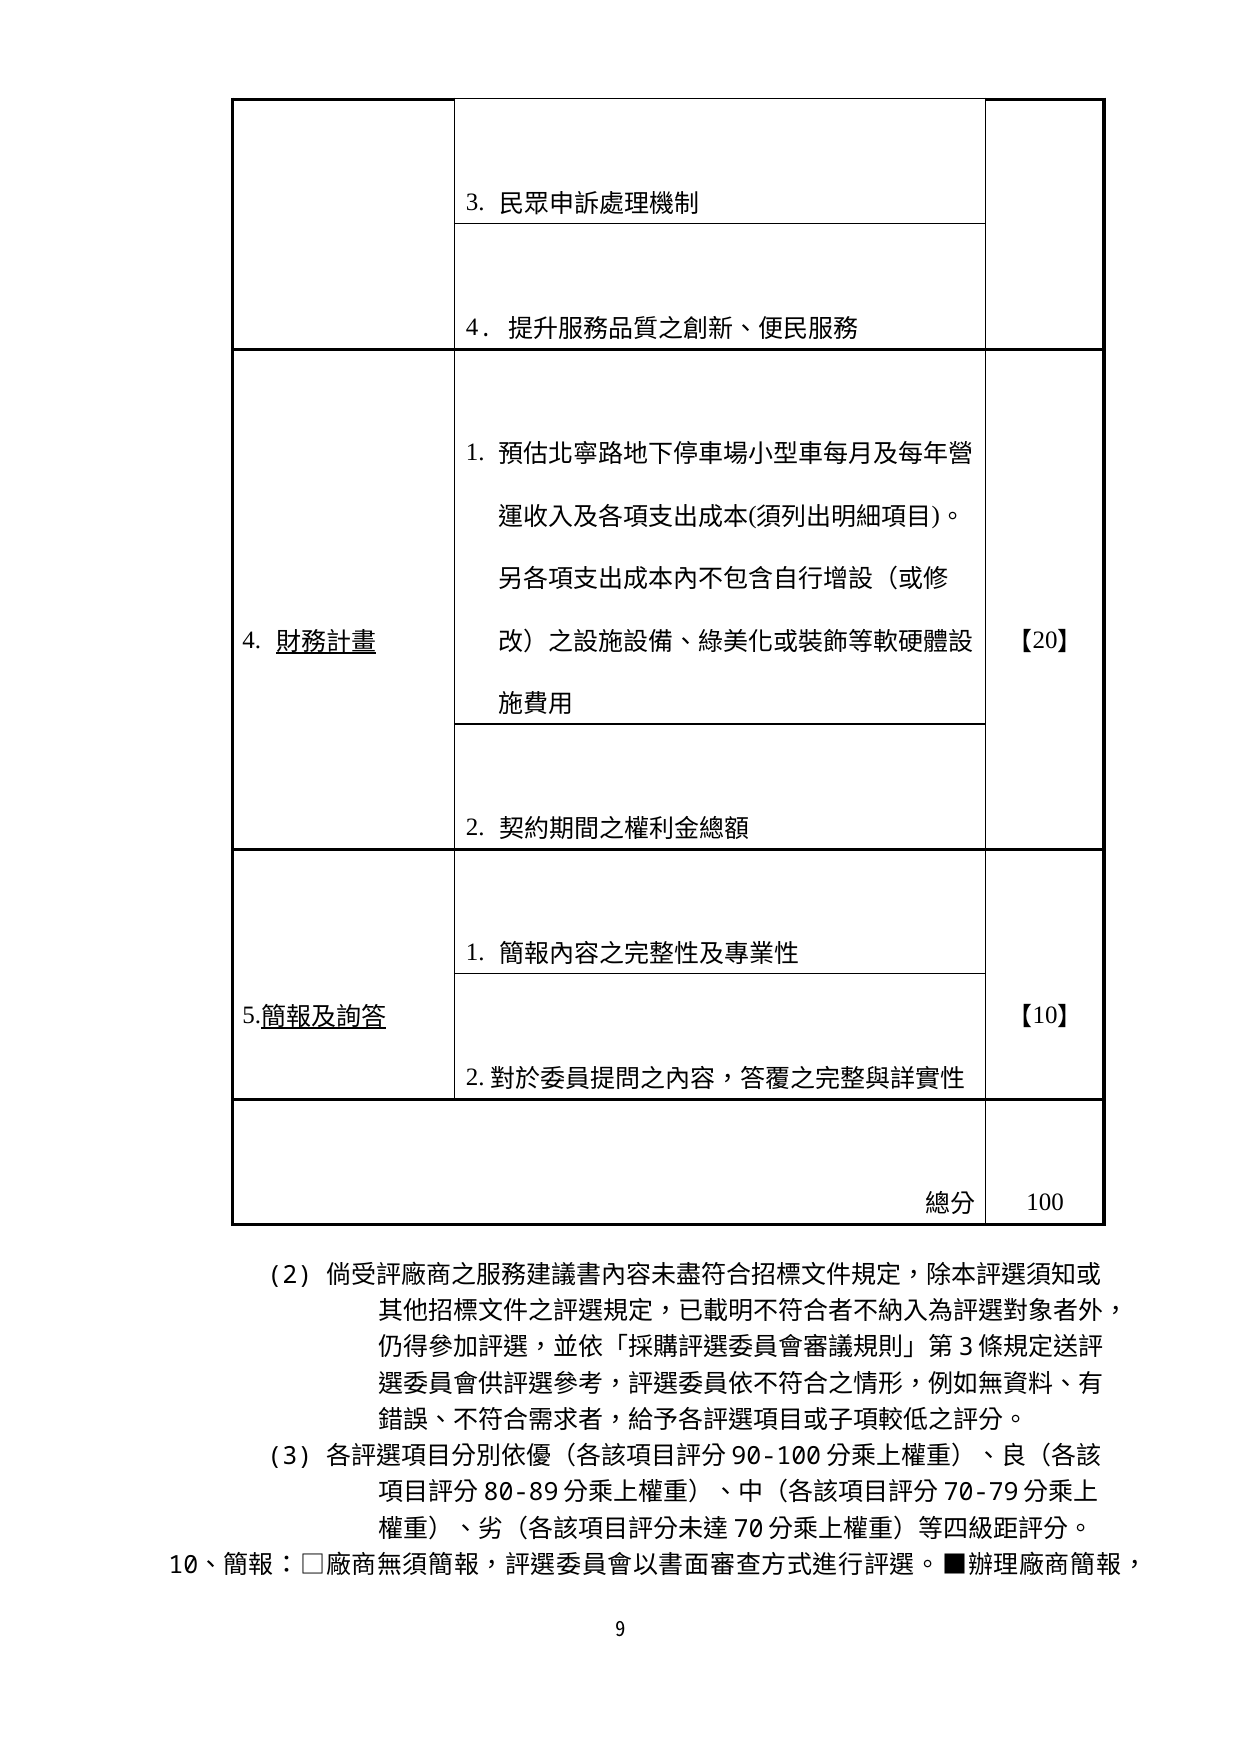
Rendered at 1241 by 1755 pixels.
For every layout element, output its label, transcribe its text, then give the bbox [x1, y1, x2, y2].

table_cell 3. 民眾申訴處理機制 [455, 99, 985, 222]
table_cell 4. 財務計畫 [234, 351, 454, 847]
list 倘受評廠商之服務建議書內容未盡符合招標文件規定，除本評選須知或其他招標文件之評選規定，已載明不符合者不納入為評選對象者外，仍得參加評選，並依「採購評選委員會審議規則」第3條規定送評選委員會供評選參考，評選委員依不符合之情形，例如無資料、有錯誤、不符合需求者，給予各評選項目或子項較低之評分。 [267, 1254, 1122, 1436]
table_cell [234, 101, 454, 347]
table_cell 1. 簡報內容之完整性及專業性 [455, 851, 985, 972]
table_cell 5.簡報及詢答 [234, 851, 454, 1097]
list 簡報：□廠商無須簡報，評選委員會以書面審查方式進行評選。■辦理廠商簡報，並依下列規定辦理： [168, 1544, 1122, 1581]
table_cell 【10】 [986, 851, 1102, 1097]
table_cell [986, 101, 1102, 347]
table_cell 【20】 [986, 351, 1102, 847]
table_cell 2. 對於委員提問之內容，答覆之完整與詳實性 [455, 974, 985, 1097]
table_cell 4. 提升服務品質之創新、便民服務 [455, 224, 985, 347]
list 各評選項目分別依優（各該項目評分90-100分乘上權重）、良（各該項目評分80-89分乘上權重）、中（各該項目評分70-79分乘上權重）、劣（各該項目評分未達70分乘上權重）等四級距評分。 [267, 1436, 1122, 1544]
table_cell 總分 [234, 1101, 985, 1222]
table_cell 1. 預估北寧路地下停車場小型車每月及每年營運收入及各項支出成本(須列出明細項目)。另各項支出成本內不包含自行增設（或修改）之設施設備、綠美化或裝飾等軟硬體設施費用 [455, 351, 985, 722]
table_cell 2. 契約期間之權利金總額 [455, 725, 985, 847]
table_cell 100 [986, 1101, 1102, 1222]
